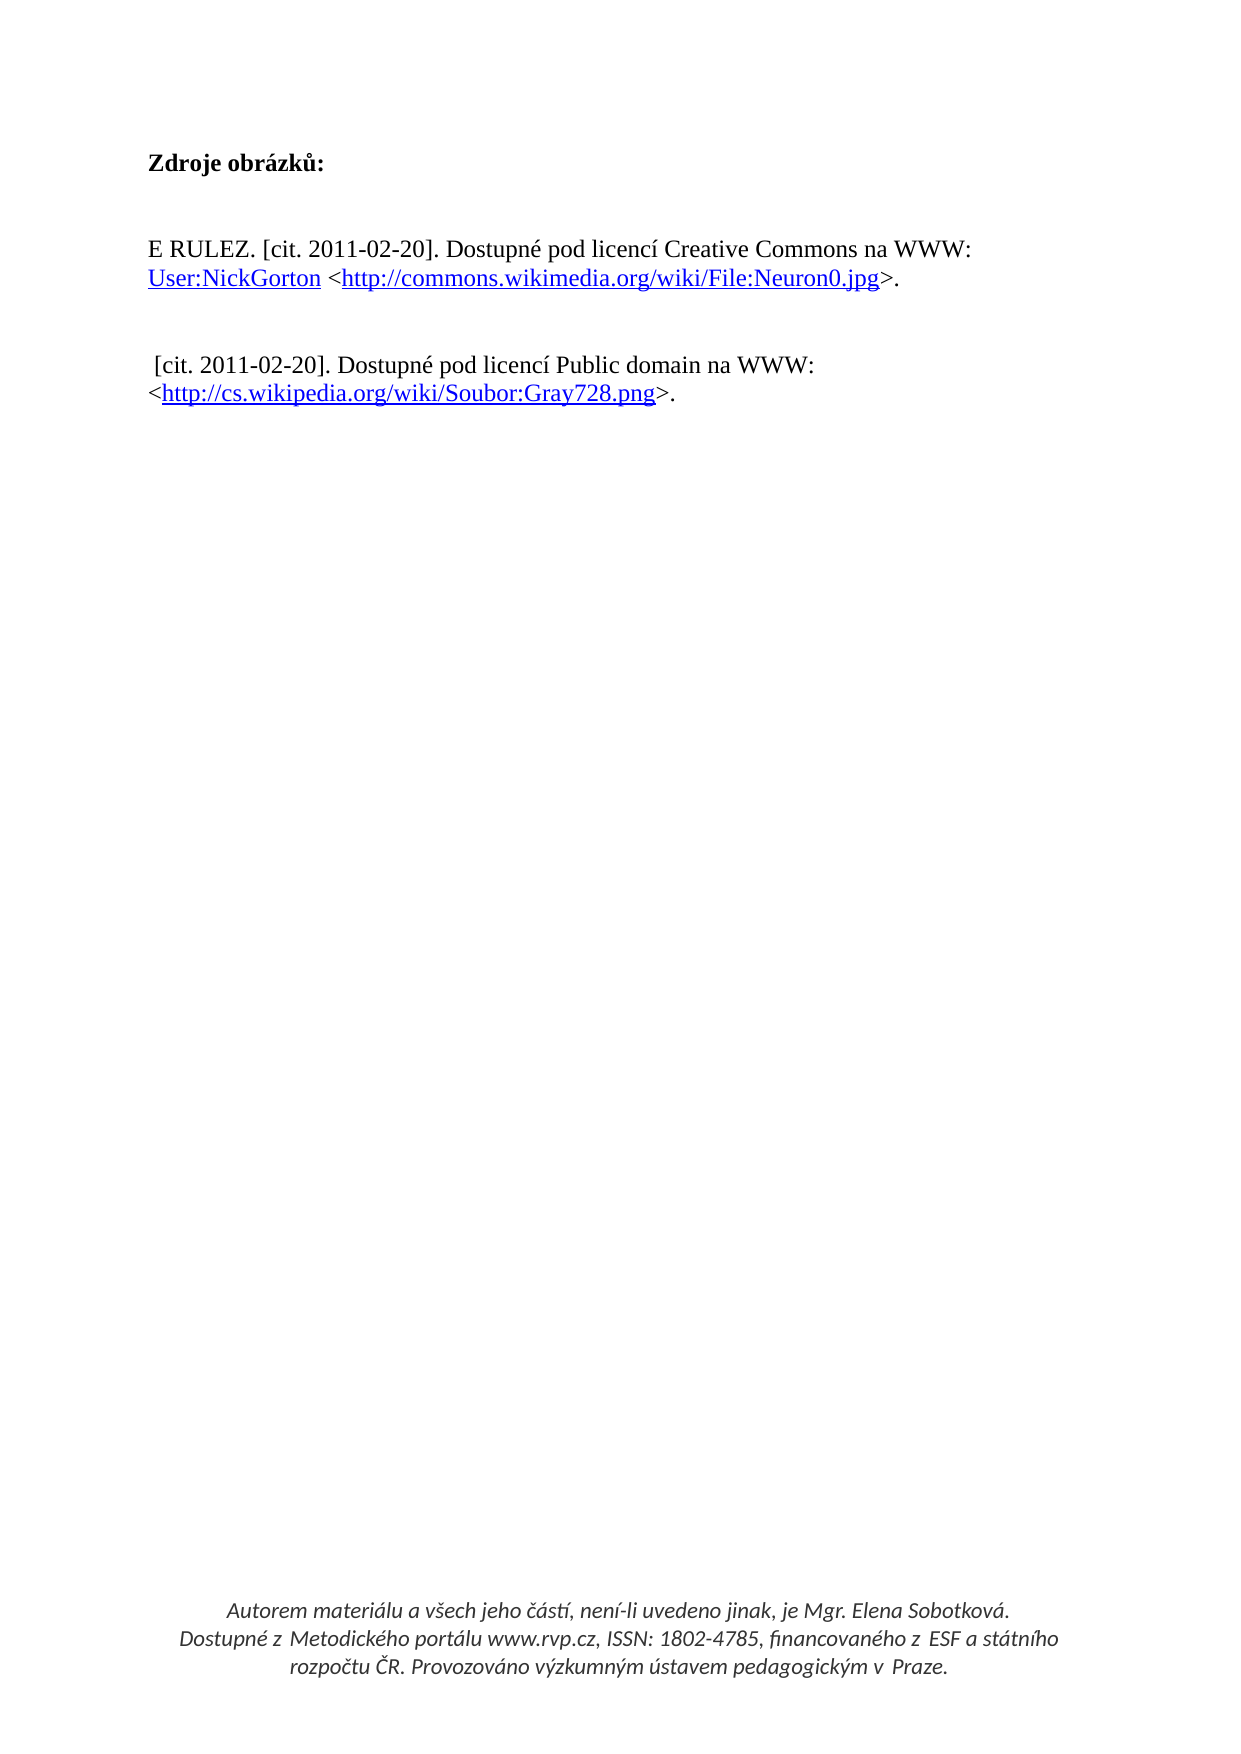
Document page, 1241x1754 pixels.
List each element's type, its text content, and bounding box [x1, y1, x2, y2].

text E RULEZ. [cit. 2011-02-20]. Dostupné pod licencí Creative Commons na WWW: User:NickGorton <http://commons.wikimedia.org/wiki/File:Neuron0.jpg>. [148, 234, 1093, 292]
text Zdroje obrázků: [148, 148, 1093, 176]
text [cit. 2011-02-20]. Dostupné pod licencí Public domain na WWW: <http://cs.wikipedia.org/wiki/Soubor:Gray728.png>. [148, 350, 1093, 407]
